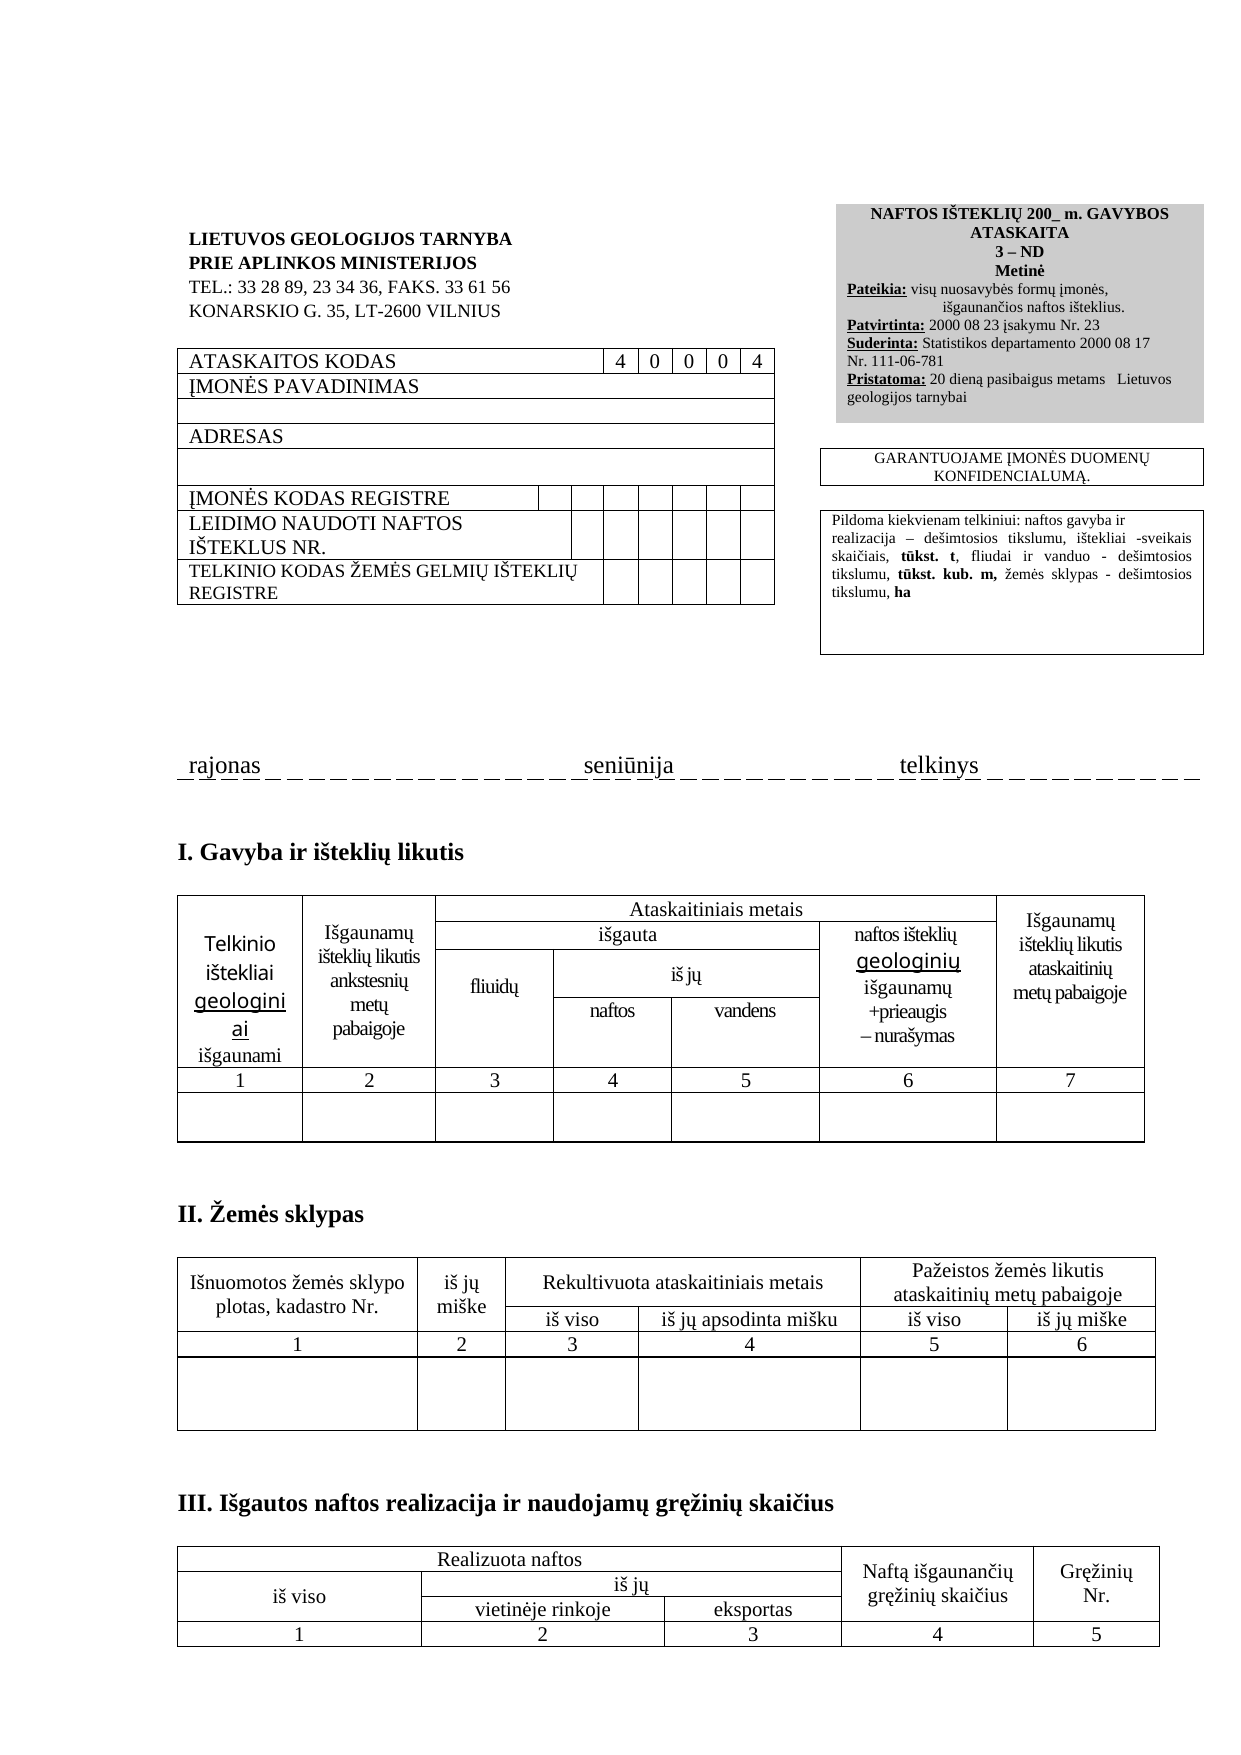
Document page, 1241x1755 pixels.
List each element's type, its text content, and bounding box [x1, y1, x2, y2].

table_header Realizuota naftos [178, 1547, 841, 1571]
table_header Gręžinių Nr. [1034, 1547, 1159, 1621]
table_cell [638, 276, 672, 300]
table_cell [672, 1093, 819, 1141]
table_cell 2 [418, 1332, 505, 1356]
table_cell [571, 605, 604, 629]
table_cell Adresas [178, 424, 774, 448]
table_cell [604, 276, 638, 300]
table_cell [539, 252, 571, 276]
table_cell 4 [842, 1622, 1033, 1646]
table_cell [639, 560, 672, 603]
table_cell 1 [178, 1622, 421, 1646]
table_cell [706, 679, 741, 703]
table_cell eksportas [665, 1597, 841, 1621]
table_header Išnuomotos žemės sklypo plotas, kadastro Nr. [178, 1258, 417, 1331]
table_cell [572, 511, 603, 559]
table_cell [741, 511, 774, 559]
table_cell [539, 679, 571, 703]
table_header [775, 204, 836, 227]
table_cell Konarskio g. 35, LT-2600 Vilnius [177, 300, 539, 324]
table_cell fliuidų [436, 950, 553, 1067]
table_cell [539, 486, 571, 510]
table_header Išgaunamų išteklių likutis ataskaitinių metų pabaigoje [997, 896, 1144, 1067]
table_cell 3 [436, 1068, 553, 1092]
table_cell [178, 449, 774, 485]
table_cell [775, 373, 836, 398]
table_cell [571, 324, 604, 348]
table_cell [707, 511, 740, 559]
table_cell [672, 605, 706, 629]
table_cell [673, 560, 706, 603]
table_cell [741, 324, 775, 348]
table_cell 6 [1008, 1332, 1155, 1356]
table_cell 0 [673, 349, 706, 373]
table_cell [706, 629, 741, 654]
table_cell [178, 1358, 417, 1429]
table_cell [673, 511, 706, 559]
table_cell Garantuojame įmonės duomenų konfidencialumą. [821, 449, 1203, 485]
table_cell [775, 679, 820, 703]
table_cell [672, 679, 706, 703]
table_cell [177, 679, 539, 703]
table_cell [707, 560, 740, 603]
table_cell [604, 486, 638, 510]
table_cell 5 [672, 1068, 819, 1092]
table_cell 2 [303, 1068, 435, 1092]
table_cell iš jų apsodinta mišku [639, 1307, 860, 1331]
table_header Telkinio ištekliai geologiniai išgaunami [178, 896, 302, 1067]
table_cell naftos [554, 998, 671, 1067]
table_cell Pildoma kiekvienam telkiniui: naftos gavyba ir realizacija – dešimtosios tikslumu, ištekliai -sveikais skaičiais, tūkst. t, fliudai ir vanduo - dešimtosios tikslumu, tūkst. kub. m, žemės sklypas - dešimtosios tikslumu, ha [821, 511, 1203, 654]
table_cell [775, 559, 820, 603]
table_cell [775, 398, 836, 423]
table_cell [539, 654, 571, 679]
table_header Naftą išgaunančių gręžinių skaičius [842, 1547, 1033, 1621]
table_cell [638, 654, 672, 679]
table_cell [604, 560, 638, 603]
table_cell vandens [672, 998, 819, 1067]
table_cell [604, 511, 638, 559]
text II. Žemės sklypas [177, 1199, 1122, 1228]
table_cell [638, 629, 672, 654]
table_cell 3 [506, 1332, 638, 1356]
table_header Pažeistos žemės likutis ataskaitinių metų pabaigoje [861, 1258, 1155, 1306]
table_cell [177, 629, 539, 654]
table_cell [741, 560, 774, 603]
table_cell [572, 486, 603, 510]
table_cell [506, 1358, 638, 1429]
table_header Rekultivuota ataskaitiniais metais [506, 1258, 860, 1306]
table_cell [775, 654, 820, 679]
table_cell [706, 654, 741, 679]
table_cell 1 [178, 1332, 417, 1356]
table_cell [820, 1093, 996, 1141]
table_cell 3 [665, 1622, 841, 1646]
table_cell [436, 1093, 553, 1141]
table_cell [672, 629, 706, 654]
text III. Išgautos naftos realizacija ir naudojamų gręžinių skaičius [177, 1488, 1122, 1517]
table_cell 1 [178, 1068, 302, 1092]
table_cell [706, 228, 741, 252]
table_cell [638, 679, 672, 703]
table_cell [639, 486, 672, 510]
table_cell [775, 423, 836, 448]
table_cell [639, 1358, 860, 1429]
table_header [604, 204, 638, 227]
table_cell [1008, 1358, 1155, 1429]
table_cell [672, 228, 706, 252]
table_cell [741, 605, 775, 629]
table_cell [775, 604, 820, 629]
table_cell [836, 423, 1204, 448]
table_cell [604, 252, 638, 276]
table_cell iš viso [178, 1572, 421, 1621]
table_header rajonas [177, 750, 572, 779]
table_cell 4 [554, 1068, 671, 1092]
table_cell [539, 300, 571, 324]
table_header NAFTOS IŠTEKLIŲ 200_ m. GAVYBOS ATASKAITA 3 – ND Metinė Pateikia: visų nuosavybės formų įmonės, išgaunančios naftos išteklius. Patvirtinta: 2000 08 23 įsakymu Nr. 23 Suderinta: Statistikos departamento 2000 08 17 Nr. 111-06-781 Pristatoma: 20 dieną pasibaigus metams Lietuvos geologijos tarnybai [836, 204, 1204, 423]
table_cell [539, 276, 571, 300]
table_cell [820, 655, 1204, 679]
table_cell Ataskaitos kodas [178, 349, 603, 373]
table_cell [775, 300, 836, 324]
table_cell [706, 252, 741, 276]
table_cell 5 [861, 1332, 1007, 1356]
table_cell [604, 654, 638, 679]
table_cell [707, 486, 740, 510]
table_cell [741, 629, 775, 654]
table_cell [418, 1358, 505, 1429]
table_cell [638, 324, 672, 348]
table_cell [820, 486, 1204, 510]
table_cell vietinėje rinkoje [422, 1597, 664, 1621]
table_cell [539, 605, 571, 629]
table_header [741, 204, 775, 227]
table_cell iš viso [506, 1307, 638, 1331]
table_cell [775, 348, 836, 373]
table_header Ataskaitiniais metais [436, 896, 996, 921]
table_cell [571, 252, 604, 276]
table_cell [706, 324, 741, 348]
table_cell iš jų [422, 1572, 841, 1596]
table_cell 2 [422, 1622, 664, 1646]
table_header [638, 204, 672, 227]
table_cell [672, 300, 706, 324]
table_cell [178, 1093, 302, 1141]
table_cell 4 [741, 349, 774, 373]
table_cell [604, 300, 638, 324]
table_cell [741, 486, 774, 510]
table_header [539, 204, 571, 227]
table_header [706, 204, 741, 227]
table_cell [741, 300, 775, 324]
table_cell [672, 276, 706, 300]
table_cell [639, 511, 672, 559]
table_cell [775, 252, 836, 276]
table_cell [539, 324, 571, 348]
table_cell 5 [1034, 1622, 1159, 1646]
table_cell [554, 1093, 671, 1141]
table_cell [673, 486, 706, 510]
table_cell [638, 300, 672, 324]
table_cell [741, 252, 775, 276]
table_cell [706, 300, 741, 324]
table_cell išgauta [436, 922, 819, 949]
table_header seniūnija [572, 750, 888, 779]
table_cell 0 [639, 349, 672, 373]
table_cell prie Aplinkos ministerijos [177, 252, 539, 276]
table_cell [741, 276, 775, 300]
table_cell 4 [604, 349, 638, 373]
table_cell [672, 252, 706, 276]
table_cell [303, 1093, 435, 1141]
table_cell [177, 324, 539, 348]
table_cell [604, 629, 638, 654]
table_cell [604, 605, 638, 629]
table_cell [741, 679, 775, 703]
table_cell 6 [820, 1068, 996, 1092]
table_cell [571, 629, 604, 654]
table_cell [672, 654, 706, 679]
table_cell [177, 605, 539, 629]
table_cell 7 [997, 1068, 1144, 1092]
table_cell [571, 679, 604, 703]
table_cell [741, 654, 775, 679]
table_cell [177, 654, 539, 679]
table_cell [604, 679, 638, 703]
table_cell [820, 679, 1204, 703]
table_cell [706, 605, 741, 629]
table_cell [775, 485, 820, 510]
table_cell iš jų [554, 950, 819, 997]
table_header telkinys [888, 750, 1204, 779]
table_header iš jų miške [418, 1258, 505, 1331]
table_cell [539, 629, 571, 654]
table_cell [775, 510, 820, 559]
table_cell [539, 228, 571, 252]
table_cell [861, 1358, 1007, 1429]
table_cell Įmonės pavadinimas [178, 374, 774, 398]
table_cell [775, 448, 820, 485]
table_cell [706, 276, 741, 300]
table_cell [741, 228, 775, 252]
table_header Išgaunamų išteklių likutis ankstesnių metų pabaigoje [303, 896, 435, 1067]
table_cell [571, 276, 604, 300]
table_cell [672, 324, 706, 348]
table_header [571, 204, 604, 227]
table_cell Telkinio kodas žemės gelmių išteklių registre [178, 560, 603, 603]
table_cell [775, 276, 836, 300]
table_cell [638, 605, 672, 629]
table_cell [775, 324, 836, 348]
text I. Gavyba ir išteklių likutis [177, 837, 1122, 866]
table_cell [604, 228, 638, 252]
table_cell [571, 654, 604, 679]
table_cell [638, 228, 672, 252]
table_cell [178, 399, 774, 423]
table_header [672, 204, 706, 227]
table_cell naftos išteklių geologinių išgaunamų +prieaugis – nurašymas [820, 922, 996, 1067]
table_cell LIETUVOS GEOLOGIJOS TARNYBA [177, 228, 539, 252]
table_cell [997, 1093, 1144, 1141]
table_cell tel.: 33 28 89, 23 34 36, faks. 33 61 56 [177, 276, 539, 300]
table_cell [638, 252, 672, 276]
table_cell Leidimo naudoti naftos išteklus Nr. [178, 511, 571, 559]
table_cell 4 [639, 1332, 860, 1356]
table_cell 0 [707, 349, 740, 373]
table_cell [775, 629, 820, 654]
table_cell [775, 228, 836, 252]
table_cell Įmonės kodas registre [178, 486, 538, 510]
table_cell [604, 324, 638, 348]
table_cell [571, 228, 604, 252]
table_cell [571, 300, 604, 324]
table_cell iš jų miške [1008, 1307, 1155, 1331]
table_cell iš viso [861, 1307, 1007, 1331]
table_header [177, 204, 539, 227]
